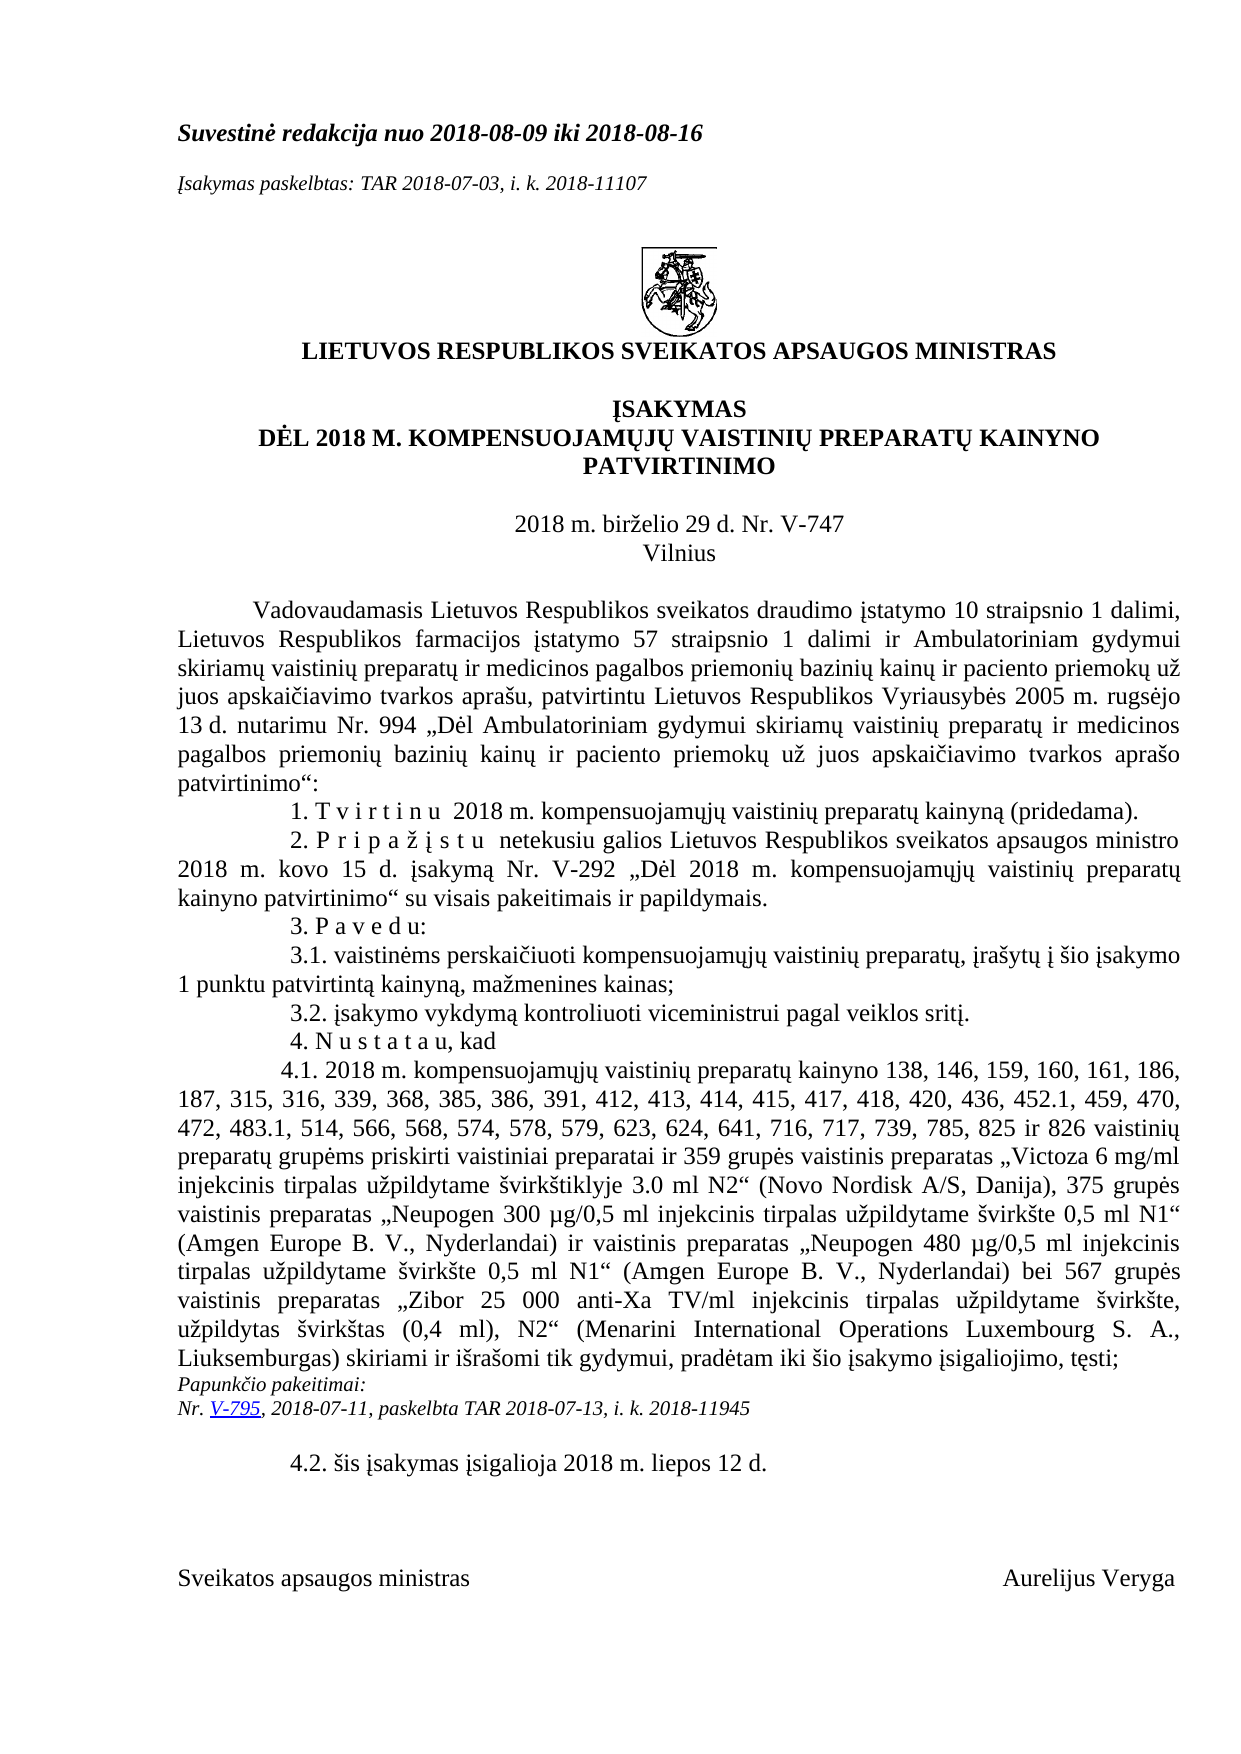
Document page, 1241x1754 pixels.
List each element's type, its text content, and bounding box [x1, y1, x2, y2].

text 2. P r i p a ž į s t u netekusiu galios Lietuvos Respublikos sveikatos apsaugos ministro 2018 m. kovo 15 d. įsakymą Nr. V-292 „Dėl 2018 m. kompensuojamųjų vaistinių preparatų kainyno patvirtinimo“ su visais pakeitimais ir papildymais. [177, 825, 1181, 911]
text 3.2. įsakymo vykdymą kontroliuoti viceministrui pagal veiklos sritį. [177, 998, 1181, 1026]
text DĖL 2018 M. KOMPENSUOJAMŲJŲ VAISTINIŲ PREPARATŲ KAINYNO PATVIRTINIMO [177, 423, 1181, 480]
text 3.1. vaistinėms perskaičiuoti kompensuojamųjų vaistinių preparatų, įrašytų į šio įsakymo 1 punktu patvirtintą kainyną, mažmenines kainas; [177, 940, 1181, 998]
text Vilnius [177, 538, 1181, 566]
text Nr. V-795, 2018-07-11, paskelbta TAR 2018-07-13, i. k. 2018-11945 [177, 1396, 1181, 1419]
text Papunkčio pakeitimai: [177, 1371, 1181, 1396]
text 2018 m. birželio 29 d. Nr. V-747 [177, 509, 1181, 538]
text 1. T v i r t i n u 2018 m. kompensuojamųjų vaistinių preparatų kainyną (pridedama). [177, 796, 1181, 825]
text ĮSAKYMAS [177, 394, 1181, 423]
text Sveikatos apsaugos ministras Aurelijus Veryga [177, 1563, 1181, 1592]
text Įsakymas paskelbtas: TAR 2018-07-03, i. k. 2018-11107 [177, 171, 1181, 195]
text 3. P a v e d u: [177, 911, 1181, 940]
text 4. N u s t a t a u, kad [177, 1026, 1181, 1055]
text 4.1. 2018 m. kompensuojamųjų vaistinių preparatų kainyno 138, 146, 159, 160, 161, 186, 187, 315, 316, 339, 368, 385, 386, 391, 412, 413, 414, 415, 417, 418, 420, 436, 452.1, 459, 470, 472, 483.1, 514, 566, 568, 574, 578, 579, 623, 624, 641, 716, 717, 739, 785, 825 ir 826 vaistinių preparatų grupėms priskirti vaistiniai preparatai ir 359 grupės vaistinis preparatas „Victoza 6 mg/ml injekcinis tirpalas užpildytame švirkštiklyje 3.0 ml N2“ (Novo Nordisk A/S, Danija), 375 grupės vaistinis preparatas „Neupogen 300 µg/0,5 ml injekcinis tirpalas užpildytame švirkšte 0,5 ml N1“ (Amgen Europe B. V., Nyderlandai) ir vaistinis preparatas „Neupogen 480 µg/0,5 ml injekcinis tirpalas užpildytame švirkšte 0,5 ml N1“ (Amgen Europe B. V., Nyderlandai) bei 567 grupės vaistinis preparatas „Zibor 25 000 anti-Xa TV/ml injekcinis tirpalas užpildytame švirkšte, užpildytas švirkštas (0,4 ml), N2“ (Menarini International Operations Luxembourg S. A., Liuksemburgas) skiriami ir išrašomi tik gydymui, pradėtam iki šio įsakymo įsigaliojimo, tęsti; [177, 1055, 1181, 1371]
text Vadovaudamasis Lietuvos Respublikos sveikatos draudimo įstatymo 10 straipsnio 1 dalimi, Lietuvos Respublikos farmacijos įstatymo 57 straipsnio 1 dalimi ir Ambulatoriniam gydymui skiriamų vaistinių preparatų ir medicinos pagalbos priemonių bazinių kainų ir paciento priemokų už juos apskaičiavimo tvarkos aprašu, patvirtintu Lietuvos Respublikos Vyriausybės 2005 m. rugsėjo 13 d. nutarimu Nr. 994 „Dėl Ambulatoriniam gydymui skiriamų vaistinių preparatų ir medicinos pagalbos priemonių bazinių kainų ir paciento priemokų už juos apskaičiavimo tvarkos aprašo patvirtinimo“: [177, 595, 1181, 796]
text 4.2. šis įsakymas įsigalioja 2018 m. liepos 12 d. [177, 1448, 1181, 1477]
text LIETUVOS RESPUBLIKOS SVEIKATOS APSAUGOS MINISTRAS [177, 336, 1181, 365]
text Suvestinė redakcija nuo 2018-08-09 iki 2018-08-16 [177, 118, 1181, 147]
